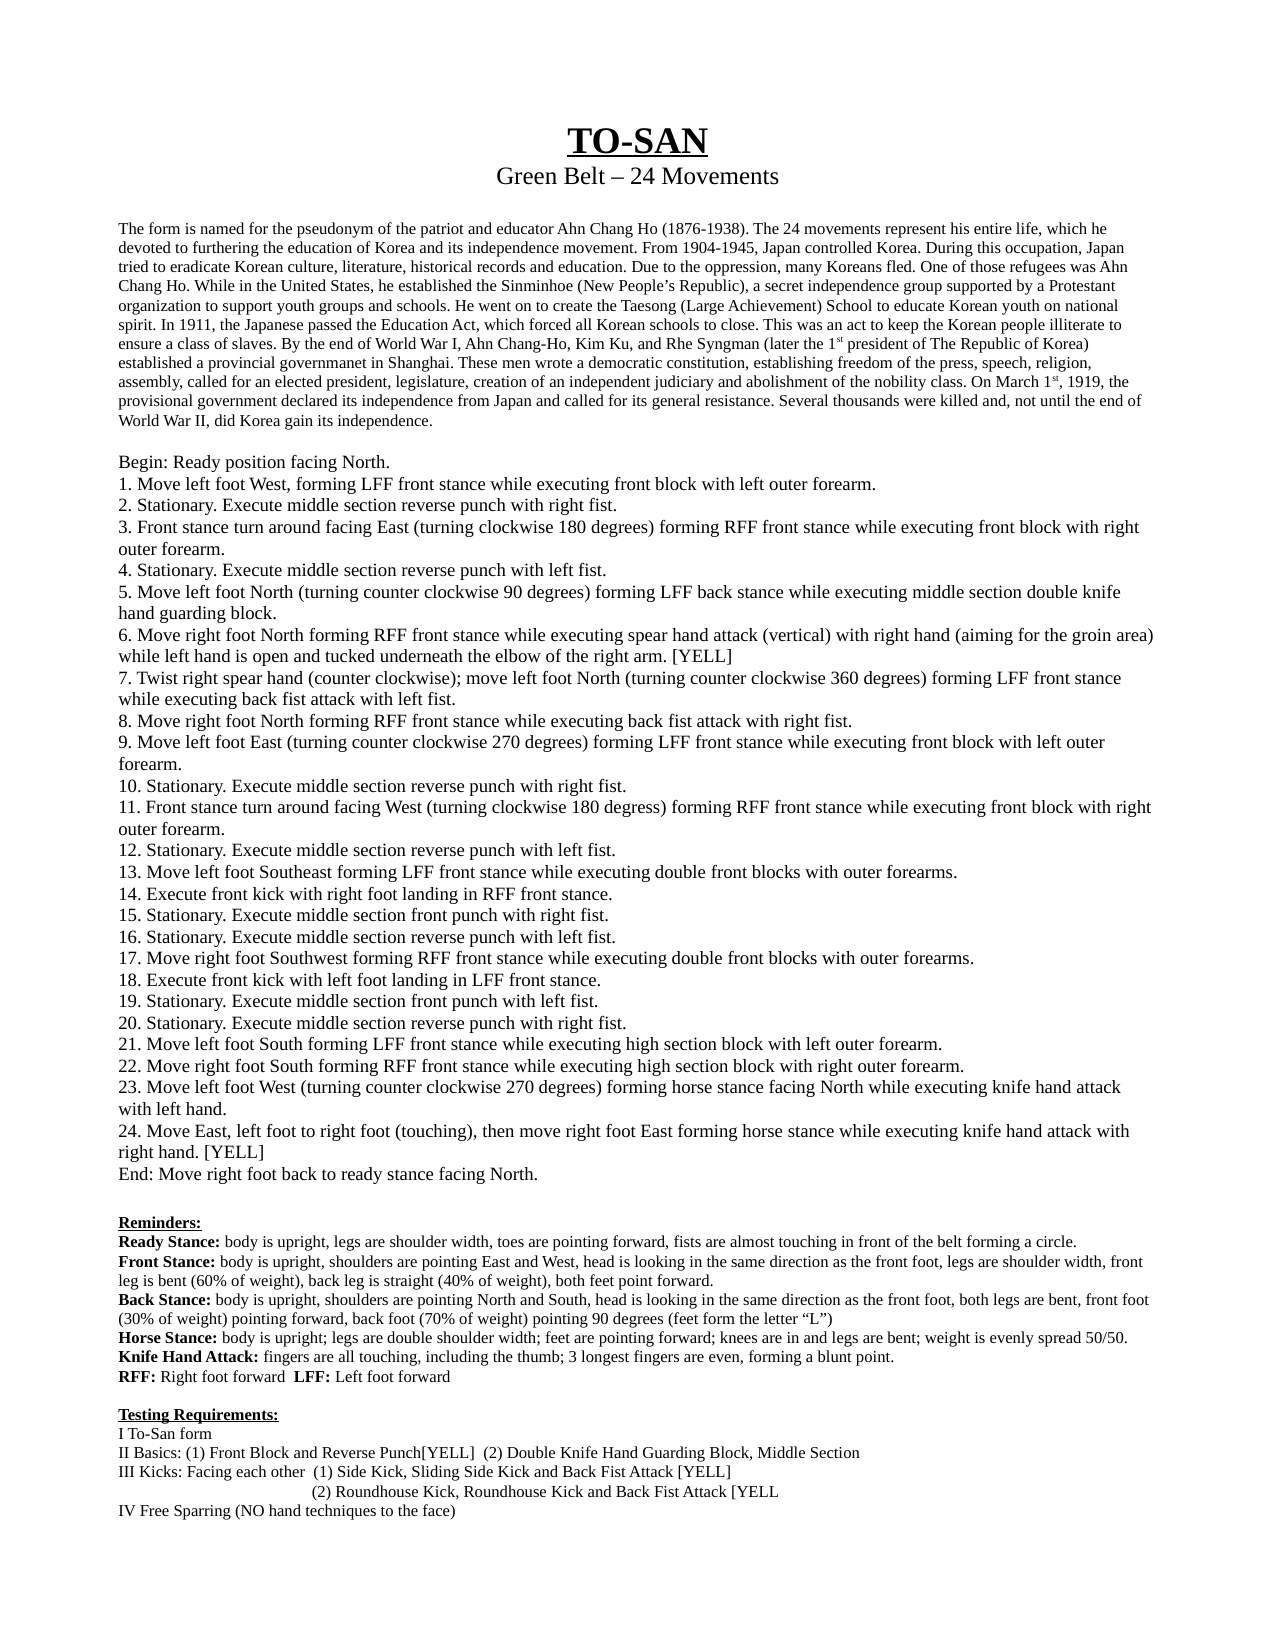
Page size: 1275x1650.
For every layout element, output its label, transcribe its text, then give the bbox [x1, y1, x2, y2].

text 8. Move right foot North forming RFF front stance while executing back fist attack with right fist. [118, 710, 1157, 731]
text 12. Stationary. Execute middle section reverse punch with left fist. [118, 839, 1157, 861]
text 2. Stationary. Execute middle section reverse punch with right fist. [118, 494, 1157, 516]
text RFF: Right foot forward LFF: Left foot forward [118, 1366, 1157, 1386]
text 11. Front stance turn around facing West (turning clockwise 180 degress) forming RFF front stance while executing front block with right outer forearm. [118, 796, 1157, 839]
text 24. Move East, left foot to right foot (touching), then move right foot East forming horse stance while executing knife hand attack with right hand. [YELL] [118, 1119, 1157, 1163]
text IV Free Sparring (NO hand techniques to the face) [118, 1501, 1157, 1520]
text Horse Stance: body is upright; legs are double shoulder width; feet are pointing forward; knees are in and legs are bent; weight is evenly spread 50/50. [118, 1328, 1157, 1347]
text 20. Stationary. Execute middle section reverse punch with right fist. [118, 1012, 1157, 1033]
text 18. Execute front kick with left foot landing in LFF front stance. [118, 969, 1157, 990]
text 10. Stationary. Execute middle section reverse punch with right fist. [118, 774, 1157, 796]
text 16. Stationary. Execute middle section reverse punch with left fist. [118, 926, 1157, 947]
text 5. Move left foot North (turning counter clockwise 90 degrees) forming LFF back stance while executing middle section double knife hand guarding block. [118, 581, 1157, 624]
text 6. Move right foot North forming RFF front stance while executing spear hand attack (vertical) with right hand (aiming for the groin area) while left hand is open and tucked underneath the elbow of the right arm. [YELL] [118, 624, 1157, 667]
text 13. Move left foot Southeast forming LFF front stance while executing double front blocks with outer forearms. [118, 861, 1157, 882]
text The form is named for the pseudonym of the patriot and educator Ahn Chang Ho (1876-1938). The 24 movements represent his entire life, which he devoted to furthering the education of Korea and its independence movement. From 1904-1945, Japan controlled Korea. During this occupation, Japan tried to eradicate Korean culture, literature, historical records and education. Due to the oppression, many Koreans fled. One of those refugees was Ahn Chang Ho. While in the United States, he established the Sinminhoe (New People’s Republic), a secret independence group supported by a Protestant organization to support youth groups and schools. He went on to create the Taesong (Large Achievement) School to educate Korean youth on national spirit. In 1911, the Japanese passed the Education Act, which forced all Korean schools to close. This was an act to keep the Korean people illiterate to ensure a class of slaves. By the end of World War I, Ahn Chang-Ho, Kim Ku, and Rhe Syngman (later the 1st president of The Republic of Korea) established a provincial governmanet in Shanghai. These men wrote a democratic constitution, establishing freedom of the press, speech, religion, assembly, called for an elected president, legislature, creation of an independent judiciary and abolishment of the nobility class. On March 1st, 1919, the provisional government declared its independence from Japan and called for its general resistance. Several thousands were killed and, not until the end of World War II, did Korea gain its independence. [118, 219, 1157, 429]
text 15. Stationary. Execute middle section front punch with right fist. [118, 904, 1157, 926]
text 9. Move left foot East (turning counter clockwise 270 degrees) forming LFF front stance while executing front block with left outer forearm. [118, 731, 1157, 774]
text 14. Execute front kick with right foot landing in RFF front stance. [118, 882, 1157, 904]
text Begin: Ready position facing North. [118, 451, 1157, 473]
text 1. Move left foot West, forming LFF front stance while executing front block with left outer forearm. [118, 473, 1157, 494]
text Front Stance: body is upright, shoulders are pointing East and West, head is looking in the same direction as the front foot, legs are shoulder width, front leg is bent (60% of weight), back leg is straight (40% of weight), both feet point forward. [118, 1251, 1157, 1290]
text 7. Twist right spear hand (counter clockwise); move left foot North (turning counter clockwise 360 degrees) forming LFF front stance while executing back fist attack with left fist. [118, 667, 1157, 710]
text 21. Move left foot South forming LFF front stance while executing high section block with left outer forearm. [118, 1033, 1157, 1055]
text TO-SAN [118, 118, 1157, 161]
text 22. Move right foot South forming RFF front stance while executing high section block with right outer forearm. [118, 1055, 1157, 1076]
text Reminders: [118, 1213, 1157, 1232]
text III Kicks: Facing each other (1) Side Kick, Sliding Side Kick and Back Fist Attack [YELL] [118, 1462, 1157, 1481]
text Back Stance: body is upright, shoulders are pointing North and South, head is looking in the same direction as the front foot, both legs are bent, front foot (30% of weight) pointing forward, back foot (70% of weight) pointing 90 degrees (feet form the letter “L”) [118, 1290, 1157, 1328]
text 3. Front stance turn around facing East (turning clockwise 180 degrees) forming RFF front stance while executing front block with right outer forearm. [118, 516, 1157, 559]
text Green Belt – 24 Movements [118, 161, 1157, 190]
text Testing Requirements: [118, 1405, 1157, 1424]
text 4. Stationary. Execute middle section reverse punch with left fist. [118, 559, 1157, 581]
text (2) Roundhouse Kick, Roundhouse Kick and Back Fist Attack [YELL [118, 1481, 1157, 1501]
text I To-San form [118, 1424, 1157, 1443]
text Ready Stance: body is upright, legs are shoulder width, toes are pointing forward, fists are almost touching in front of the belt forming a circle. [118, 1232, 1157, 1251]
text End: Move right foot back to ready stance facing North. [118, 1163, 1157, 1184]
text 19. Stationary. Execute middle section front punch with left fist. [118, 990, 1157, 1012]
text 17. Move right foot Southwest forming RFF front stance while executing double front blocks with outer forearms. [118, 947, 1157, 969]
text II Basics: (1) Front Block and Reverse Punch[YELL] (2) Double Knife Hand Guarding Block, Middle Section [118, 1443, 1157, 1462]
text Knife Hand Attack: fingers are all touching, including the thumb; 3 longest fingers are even, forming a blunt point. [118, 1347, 1157, 1366]
text 23. Move left foot West (turning counter clockwise 270 degrees) forming horse stance facing North while executing knife hand attack with left hand. [118, 1076, 1157, 1119]
